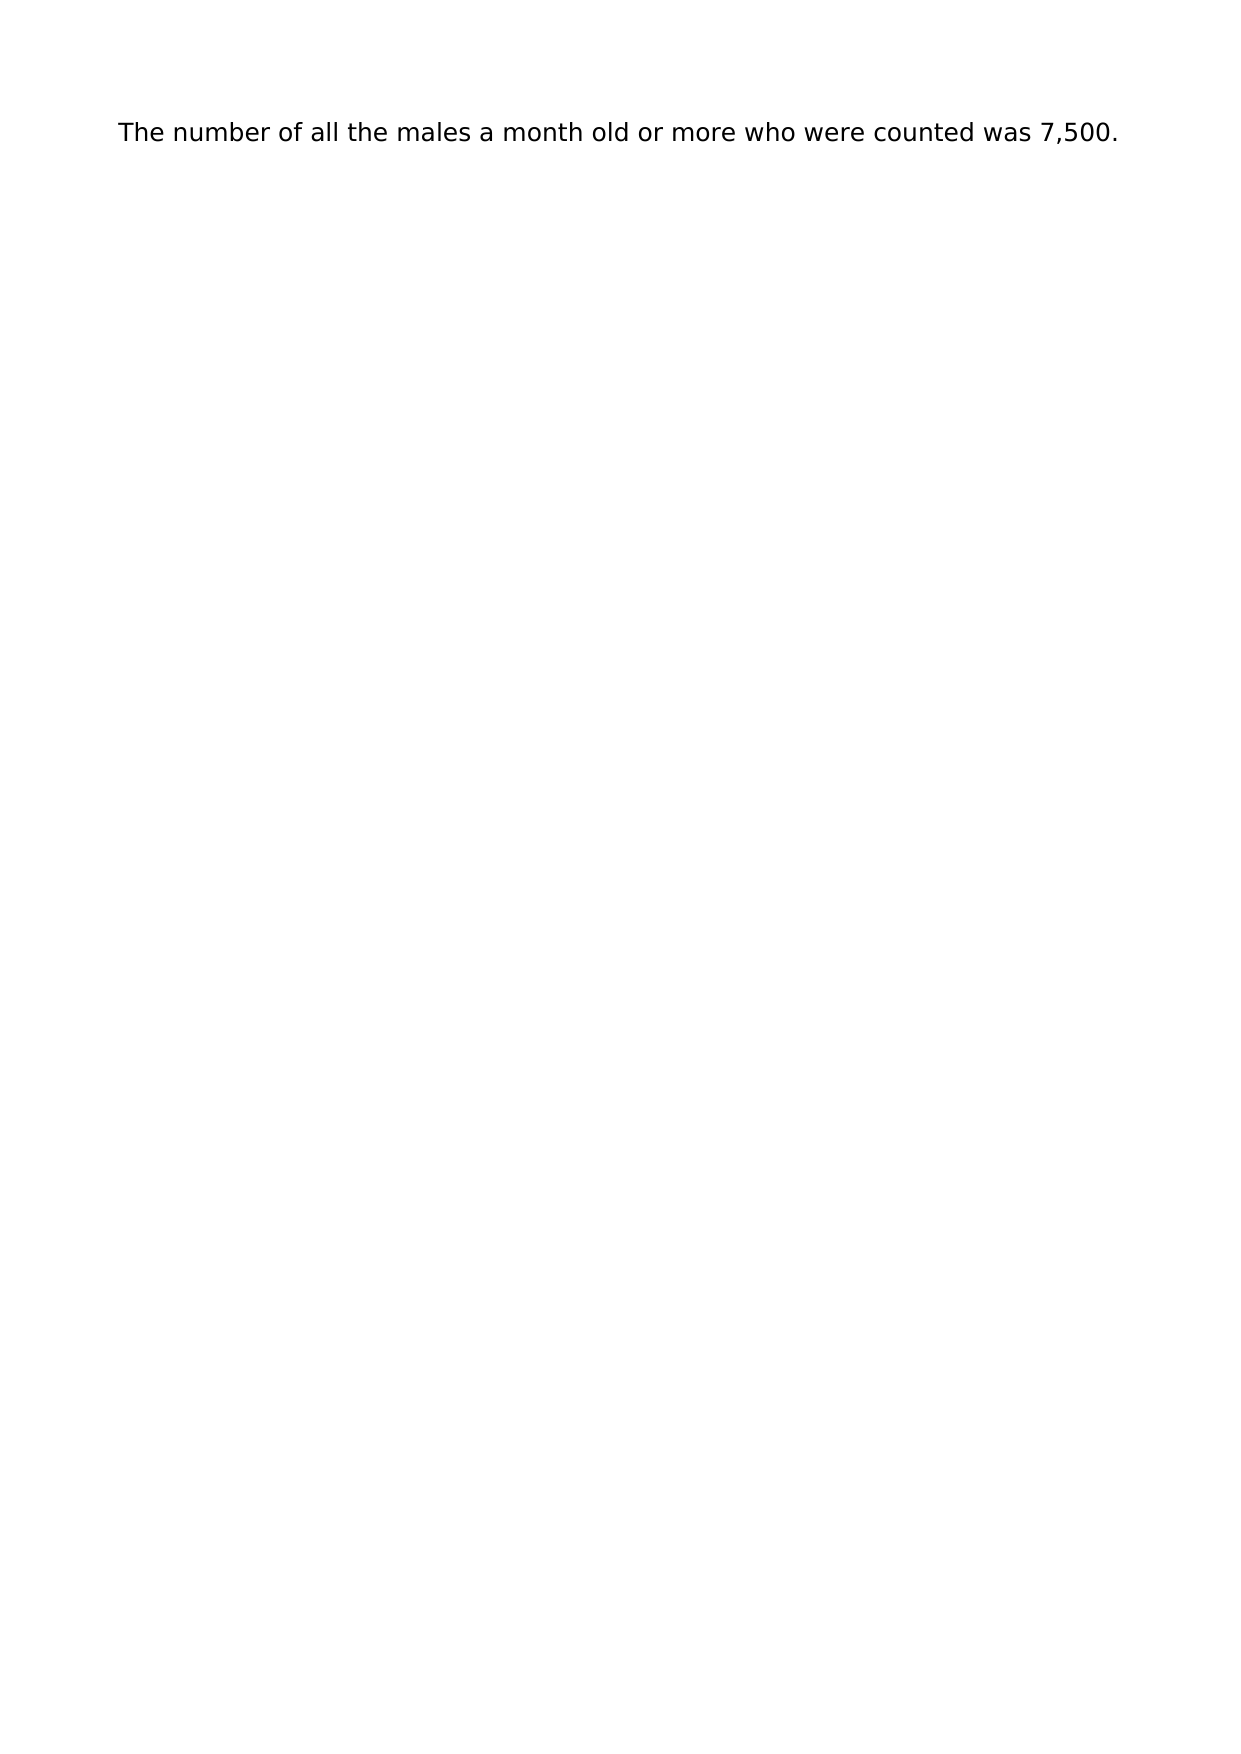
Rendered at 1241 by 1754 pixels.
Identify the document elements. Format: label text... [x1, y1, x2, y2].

text The number of all the males a month old or more who were counted was 7,500. [118, 118, 1122, 147]
